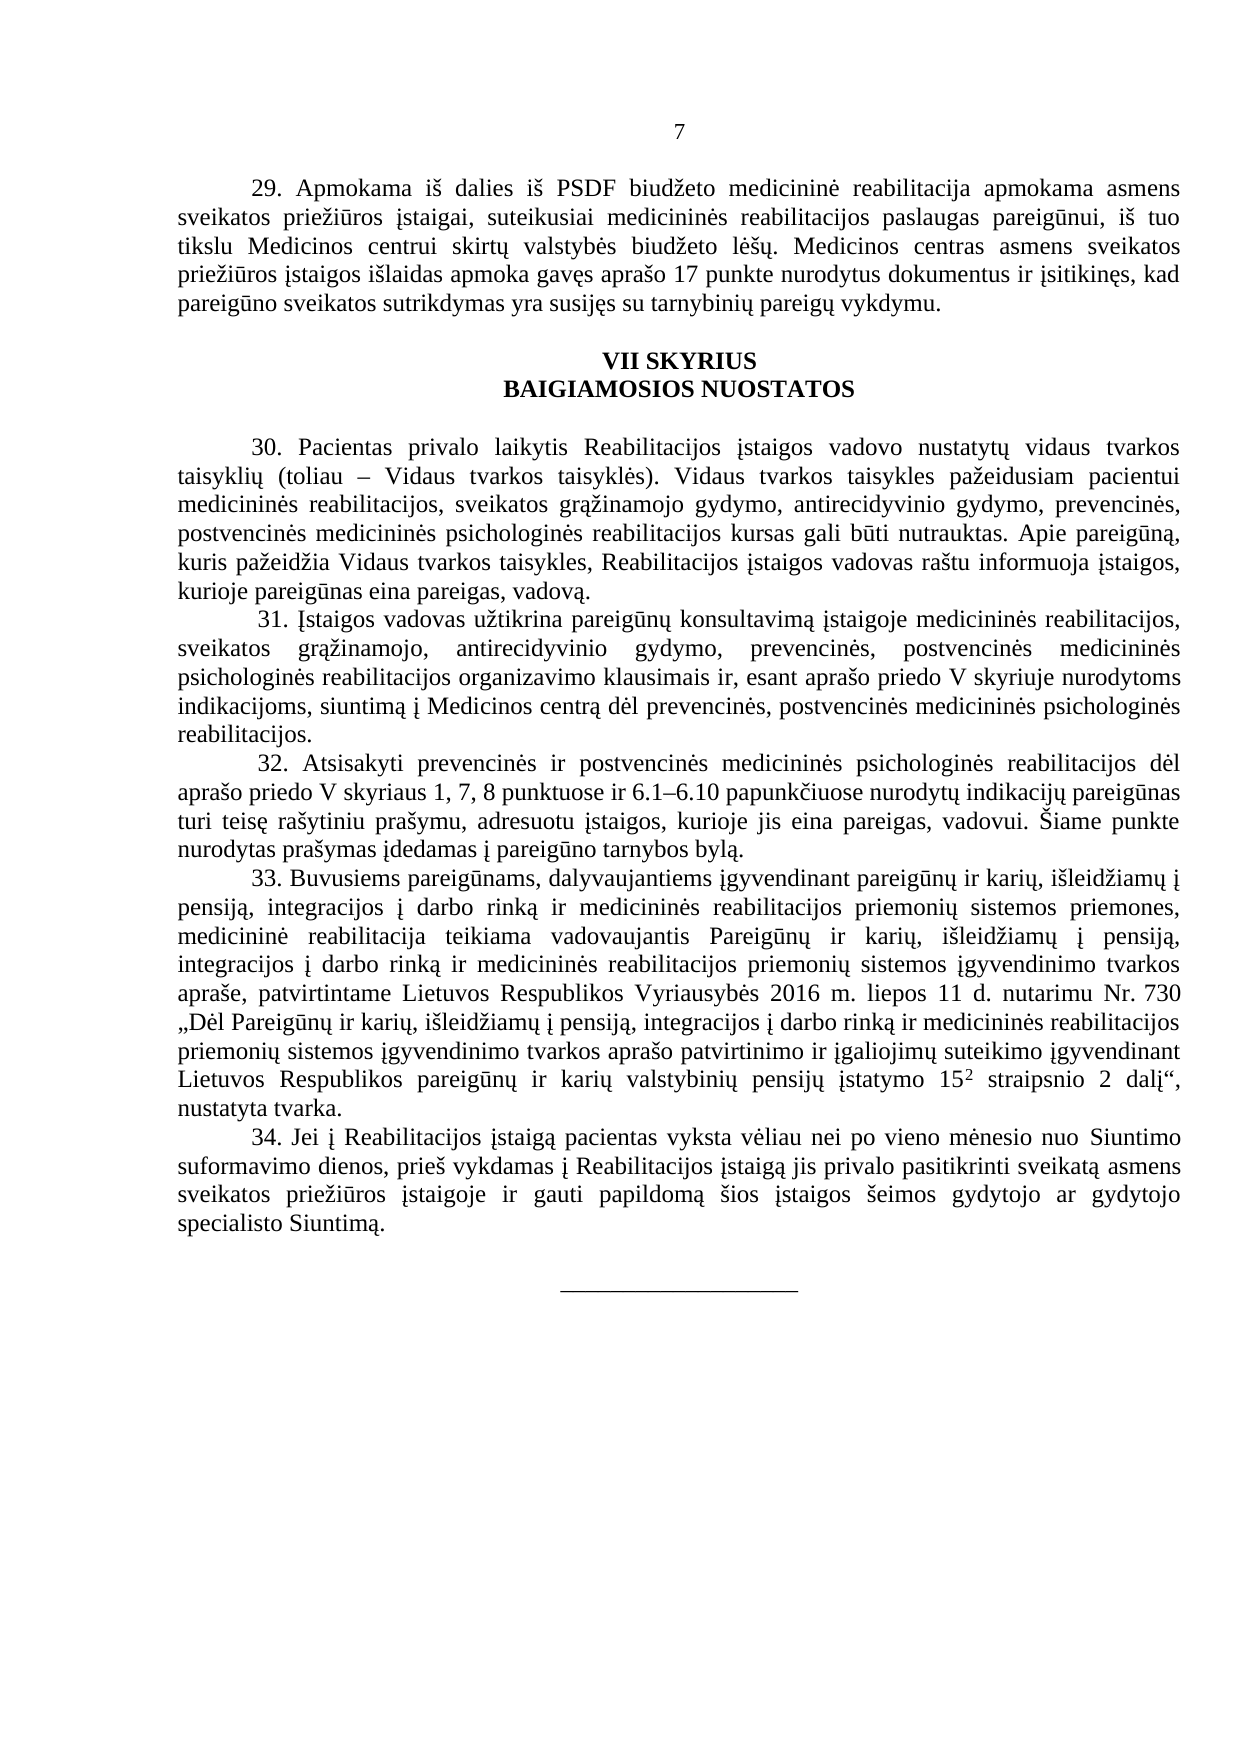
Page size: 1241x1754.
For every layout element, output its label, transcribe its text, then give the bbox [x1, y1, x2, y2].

text 34. Jei į Reabilitacijos įstaigą pacientas vyksta vėliau nei po vieno mėnesio nuo Siuntimo suformavimo dienos, prieš vykdamas į Reabilitacijos įstaigą jis privalo pasitikrinti sveikatą asmens sveikatos priežiūros įstaigoje ir gauti papildomą šios įstaigos šeimos gydytojo ar gydytojo specialisto Siuntimą. [177, 1122, 1181, 1237]
text ___________________ [177, 1266, 1181, 1294]
text 32. Atsisakyti prevencinės ir postvencinės medicininės psichologinės reabilitacijos dėl aprašo priedo V skyriaus 1, 7, 8 punktuose ir 6.1–6.10 papunkčiuose nurodytų indikacijų pareigūnas turi teisę rašytiniu prašymu, adresuotu įstaigos, kurioje jis eina pareigas, vadovui. Šiame punkte nurodytas prašymas įdedamas į pareigūno tarnybos bylą. [177, 748, 1181, 863]
text 29. Apmokama iš dalies iš PSDF biudžeto medicininė reabilitacija apmokama asmens sveikatos priežiūros įstaigai, suteikusiai medicininės reabilitacijos paslaugas pareigūnui, iš tuo tikslu Medicinos centrui skirtų valstybės biudžeto lėšų. Medicinos centras asmens sveikatos priežiūros įstaigos išlaidas apmoka gavęs aprašo 17 punkte nurodytus dokumentus ir įsitikinęs, kad pareigūno sveikatos sutrikdymas yra susijęs su tarnybinių pareigų vykdymu. [177, 173, 1181, 317]
text 31. Įstaigos vadovas užtikrina pareigūnų konsultavimą įstaigoje medicininės reabilitacijos, sveikatos grąžinamojo, antirecidyvinio gydymo, prevencinės, postvencinės medicininės psichologinės reabilitacijos organizavimo klausimais ir, esant aprašo priedo V skyriuje nurodytoms indikacijoms, siuntimą į Medicinos centrą dėl prevencinės, postvencinės medicininės psichologinės reabilitacijos. [177, 604, 1181, 748]
text 30. Pacientas privalo laikytis Reabilitacijos įstaigos vadovo nustatytų vidaus tvarkos taisyklių (toliau – Vidaus tvarkos taisyklės). Vidaus tvarkos taisykles pažeidusiam pacientui medicininės reabilitacijos, sveikatos grąžinamojo gydymo, antirecidyvinio gydymo, prevencinės, postvencinės medicininės psichologinės reabilitacijos kursas gali būti nutrauktas. Apie pareigūną, kuris pažeidžia Vidaus tvarkos taisykles, Reabilitacijos įstaigos vadovas raštu informuoja įstaigos, kurioje pareigūnas eina pareigas, vadovą. [177, 432, 1181, 604]
text 33. Buvusiems pareigūnams, dalyvaujantiems įgyvendinant pareigūnų ir karių, išleidžiamų į pensiją, integracijos į darbo rinką ir medicininės reabilitacijos priemonių sistemos priemones, medicininė reabilitacija teikiama vadovaujantis Pareigūnų ir karių, išleidžiamų į pensiją, integracijos į darbo rinką ir medicininės reabilitacijos priemonių sistemos įgyvendinimo tvarkos apraše, patvirtintame Lietuvos Respublikos Vyriausybės 2016 m. liepos 11 d. nutarimu Nr. 730 „Dėl Pareigūnų ir karių, išleidžiamų į pensiją, integracijos į darbo rinką ir medicininės reabilitacijos priemonių sistemos įgyvendinimo tvarkos aprašo patvirtinimo ir įgaliojimų suteikimo įgyvendinant Lietuvos Respublikos pareigūnų ir karių valstybinių pensijų įstatymo 152 straipsnio 2 dalį“, nustatyta tvarka. [177, 863, 1181, 1122]
text VII SKYRIUS [177, 346, 1181, 374]
text BAIGIAMOSIOS NUOSTATOS [177, 374, 1181, 403]
